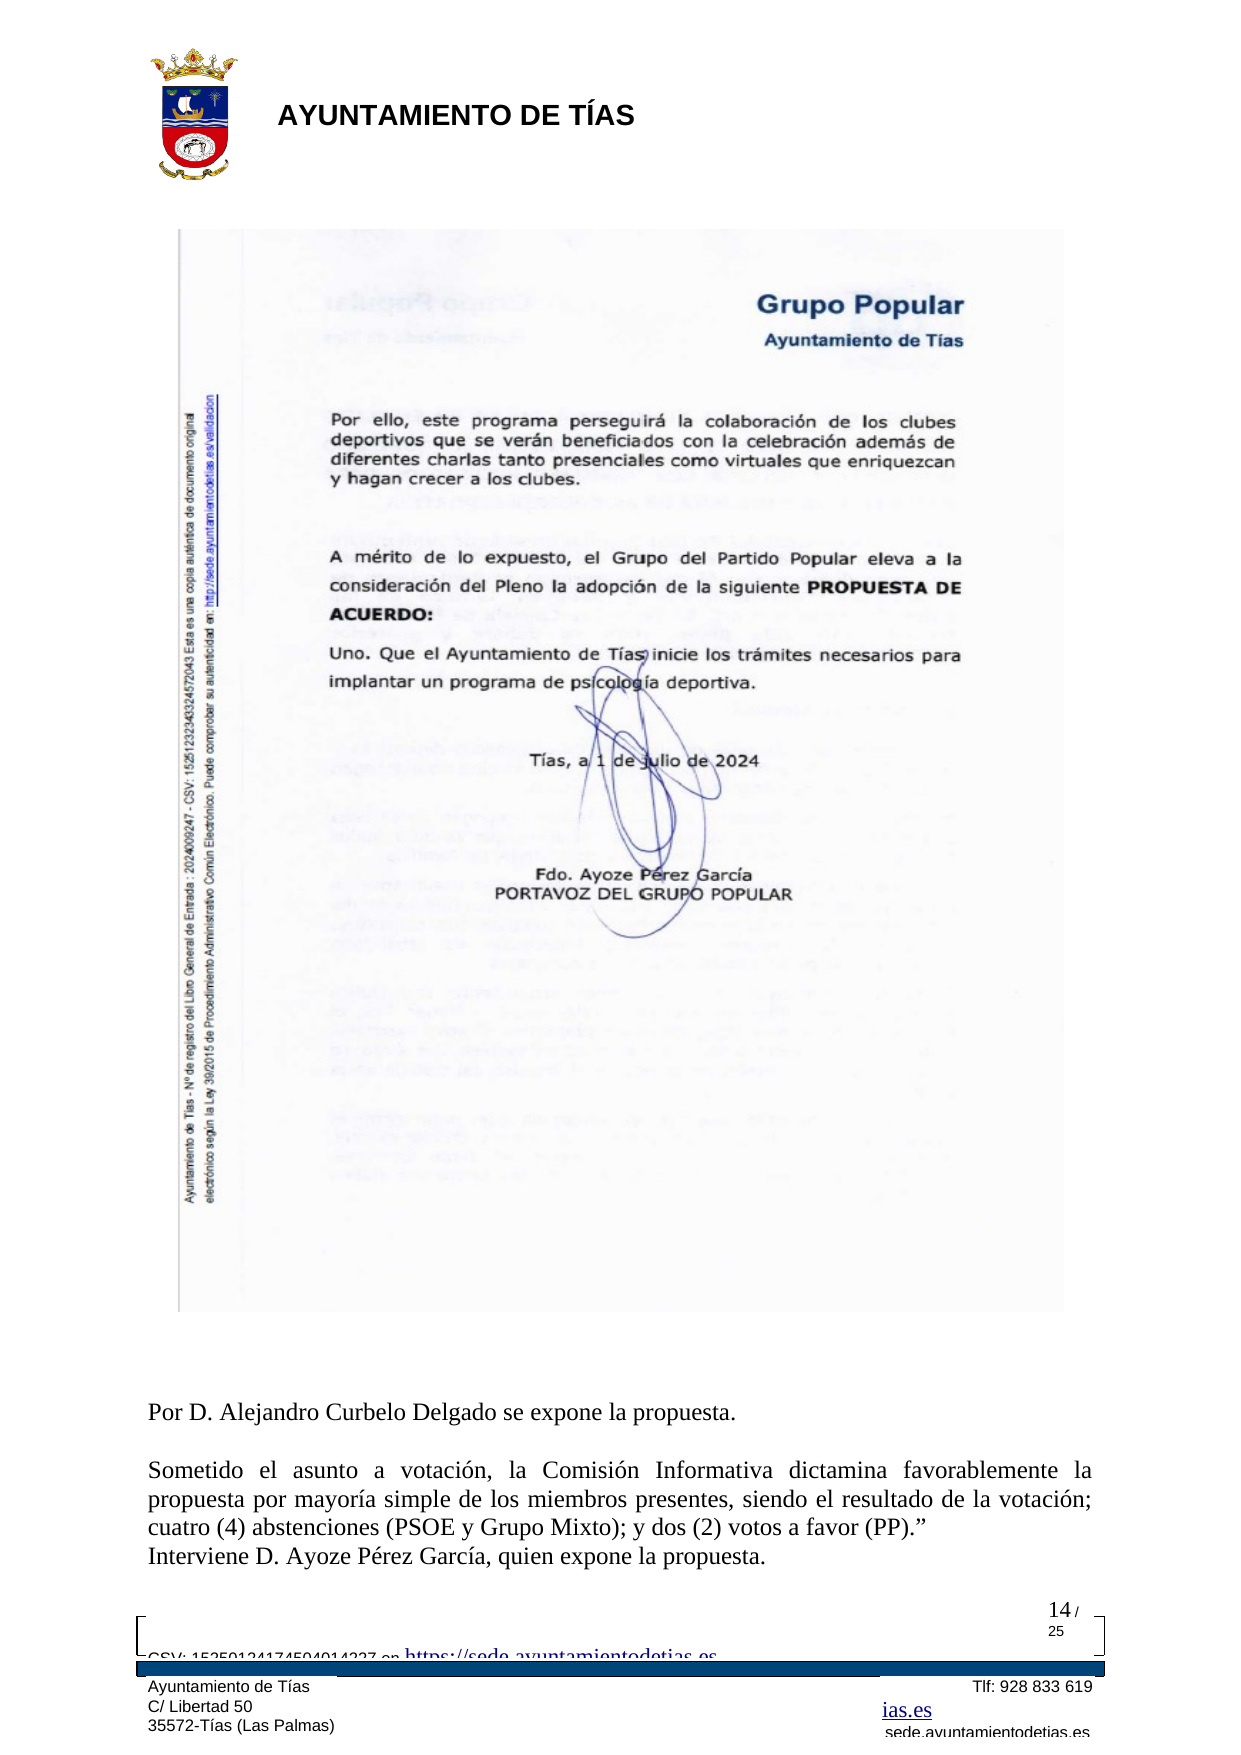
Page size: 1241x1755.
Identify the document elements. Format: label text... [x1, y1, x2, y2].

text Sometido el asunto a votación, la Comisión Informativa dictamina favorablemente la propuesta por mayoría simple de los miembros presentes, siendo el resultado de la votación; cuatro (4) abstenciones (PSOE y Grupo Mixto); y dos (2) votos a favor (PP).” [148, 1455, 1093, 1541]
text Interviene D. Ayoze Pérez García, quien expone la propuesta. [148, 1541, 1111, 1570]
text Por D. Alejandro Curbelo Delgado se expone la propuesta. [148, 1397, 1111, 1426]
